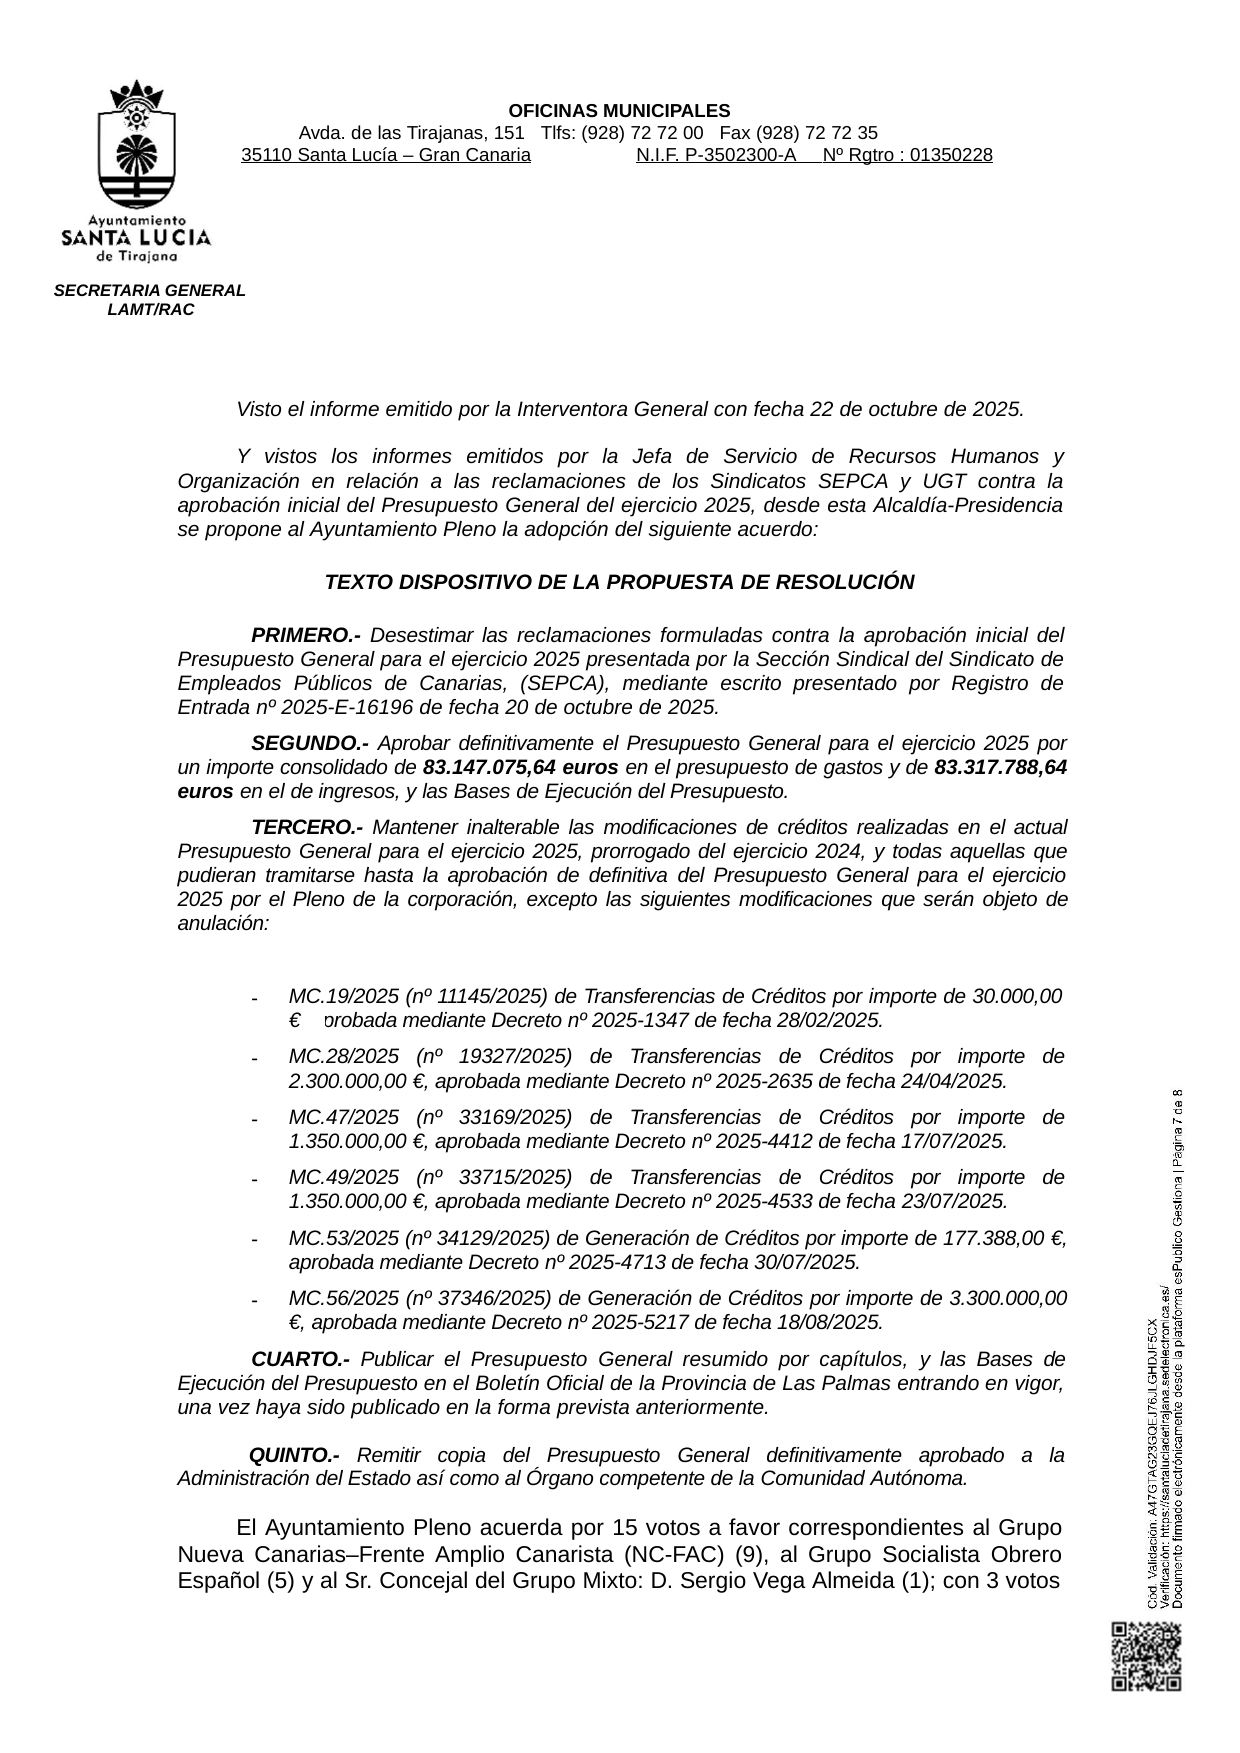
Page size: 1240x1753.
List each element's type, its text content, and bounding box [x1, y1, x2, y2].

text , aprobada mediante Decreto nº 2025-1347 de fecha 28/02/2025. [325, 1009, 1089, 1032]
text un importe consolidado de 83.147.075,64 euros en el presupuesto de gastos y de 83.317.788,64 [177, 756, 1088, 779]
text Avda. de las Tirajanas, 151 Tlfs: (928) 72 72 00 Fax (928) 72 72 35 [298, 123, 902, 144]
text Nueva Canarias–Frente Amplio Canarista (NC-FAC) (9), al Grupo Socialista Obrero [177, 1542, 1088, 1567]
text - [251, 1045, 283, 1071]
text MC.53/2025 (nº 34129/2025) de Generación de Créditos por importe de 177.388,00 €, [288, 1227, 1088, 1250]
text MC.28/2025 (nº 19327/2025) de Transferencias de Créditos por importe de [288, 1045, 1088, 1069]
text Empleados Públicos de Canarias, (SEPCA), mediante escrito presentado por Registro de [177, 671, 1088, 695]
text se propone al Ayuntamiento Pleno la adopción del siguiente acuerdo: [177, 518, 1088, 541]
text aprobada mediante Decreto nº 2025-4713 de fecha 30/07/2025. [288, 1251, 1088, 1274]
text PRIMERO.- Desestimar las reclamaciones formuladas contra la aprobación inicial del [251, 624, 1088, 647]
text 2025 por el Pleno de la corporación, excepto las siguientes modificaciones que serán objeto de [177, 888, 1088, 911]
text Entrada nº 2025-E-16196 de fecha 20 de octubre de 2025. [177, 696, 1088, 719]
text Organización en relación a las reclamaciones de los Sindicatos SEPCA y UGT contra la [177, 469, 1088, 493]
text 1.350.000,00 €, aprobada mediante Decreto nº 2025-4533 de fecha 23/07/2025. [288, 1190, 1088, 1213]
text LAMT/RAC [107, 300, 273, 319]
text una vez haya sido publicado en la forma prevista anteriormente. [177, 1396, 1089, 1419]
text Y vistos los informes emitidos por la Jefa de Servicio de Recursos Humanos y [236, 445, 1088, 469]
text € [288, 1009, 325, 1032]
text Ejecución del Presupuesto en el Boletín Oficial de la Provincia de Las Palmas entrando en vigor, [177, 1371, 1089, 1395]
text €, aprobada mediante Decreto nº 2025-5217 de fecha 18/08/2025. [288, 1311, 908, 1334]
text Español (5) y al Sr. Concejal del Grupo Mixto: D. Sergio Vega Almeida (1); con 3 votos [177, 1568, 1088, 1594]
text aprobación inicial del Presupuesto General del ejercicio 2025, desde esta Alcaldía-Presidencia [177, 493, 1088, 517]
text euros en el de ingresos, y las Bases de Ejecución del Presupuesto. [177, 780, 1088, 803]
text MC.56/2025 (nº 37346/2025) de Generación de Créditos por importe de 3.300.000,00 [288, 1287, 1088, 1310]
text TERCERO.- Mantener inalterable las modificaciones de créditos realizadas en el actual [251, 816, 1088, 839]
text MC.49/2025 (nº 33715/2025) de Transferencias de Créditos por importe de [288, 1166, 1088, 1189]
text Presupuesto General para el ejercicio 2025 presentada por la Sección Sindical del Sindicato de [177, 648, 1088, 671]
text pudieran tramitarse hasta la aprobación de definitiva del Presupuesto General para el ejercicio [177, 864, 1088, 887]
text 3 [241, 144, 252, 162]
text Visto el informe emitido por la Interventora General con fecha 22 de octubre de 2025. [236, 398, 1088, 421]
text 5110 Santa Lucía – Gran Canaria [252, 144, 557, 165]
text 2.300.000,00 €, aprobada mediante Decreto nº 2025-2635 de fecha 24/04/2025. [288, 1069, 1088, 1093]
text - [251, 1106, 283, 1131]
text - [251, 984, 283, 1010]
text MC.19/2025 (nº 11145/2025) de Transferencias de Créditos por importe de 30.000,00 [288, 985, 1089, 1008]
text 1.350.000,00 €, aprobada mediante Decreto nº 2025-4412 de fecha 17/07/2025. [288, 1130, 1088, 1153]
text OFICINAS MUNICIPALES [508, 101, 902, 122]
text El Ayuntamiento Pleno acuerda por 15 votos a favor correspondientes al Grupo [236, 1515, 1088, 1541]
text QUINTO.- Remitir copia del Presupuesto General definitivamente aprobado a la [248, 1443, 1088, 1467]
text SEGUNDO.- Aprobar definitivamente el Presupuesto General para el ejercicio 2025 por [251, 732, 1088, 755]
text Administración del Estado así como al Órgano competente de la Comunidad Autónoma. [177, 1467, 1088, 1491]
text MC.47/2025 (nº 33169/2025) de Transferencias de Créditos por importe de [288, 1106, 1088, 1129]
text CUARTO.- Publicar el Presupuesto General resumido por capítulos, y las Bases de [251, 1347, 1089, 1371]
text TEXTO DISPOSITIVO DE LA PROPUESTA DE RESOLUCIÓN [324, 571, 940, 594]
text - [251, 1287, 283, 1313]
text SECRETARIA GENERAL [54, 281, 273, 300]
text - [251, 1226, 283, 1252]
text - [251, 1166, 283, 1192]
text N.I.F. P-3502300-A Nº Rgtro : 01350228 [636, 144, 1019, 165]
text Presupuesto General para el ejercicio 2025, prorrogado del ejercicio 2024, y todas aquellas que [177, 840, 1088, 863]
text anulación: [177, 912, 297, 935]
